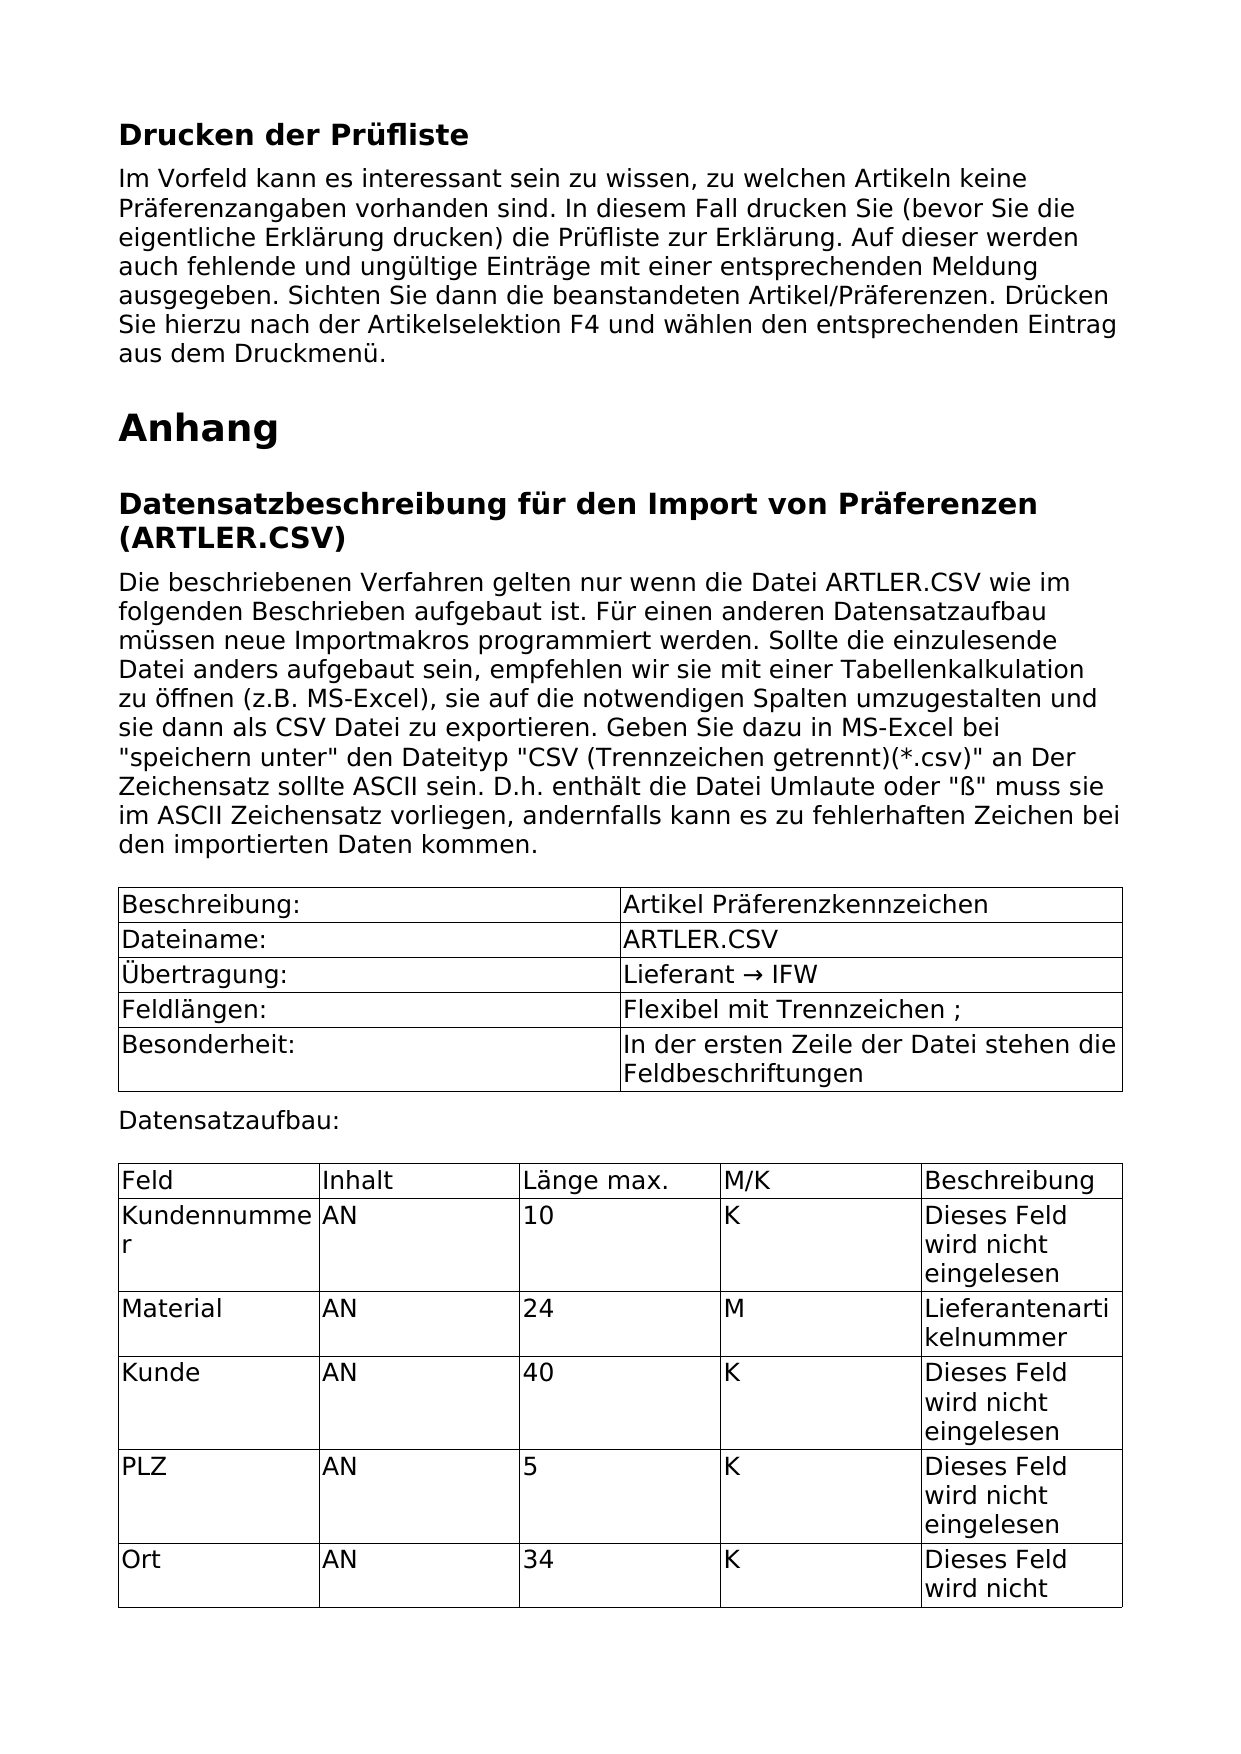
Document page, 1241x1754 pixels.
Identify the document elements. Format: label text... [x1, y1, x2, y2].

table_header Länge max. [520, 1164, 720, 1198]
table_cell Übertragung: [119, 958, 620, 992]
table_header M/K [721, 1164, 921, 1198]
subtitle Anhang [118, 406, 1122, 450]
text Im Vorfeld kann es interessant sein zu wissen, zu welchen Artikeln keine Präferenzangaben vorhanden sind. In diesem Fall drucken Sie (bevor Sie die eigentliche Erklärung drucken) die Prüfliste zur Erklärung. Auf dieser werden auch fehlende und ungültige Einträge mit einer entsprechenden Meldung ausgegeben. Sichten Sie dann die beanstandeten Artikel/Präferenzen. Drücken Sie hierzu nach der Artikelselektion F4 und wählen den entsprechenden Eintrag aus dem Druckmenü. [118, 164, 1122, 369]
table_cell Lieferantenartikelnummer [922, 1292, 1122, 1356]
table_cell AN [320, 1199, 519, 1291]
table_cell Besonderheit: [119, 1028, 620, 1091]
table_cell ARTLER.CSV [621, 923, 1122, 957]
table_cell 40 [520, 1357, 720, 1449]
table_cell PLZ [119, 1450, 319, 1542]
subtitle Drucken der Prüfliste [118, 118, 1122, 152]
table_cell K [721, 1544, 921, 1607]
subtitle Datensatzbeschreibung für den Import von Präferenzen (ARTLER.CSV) [118, 487, 1122, 555]
table_cell Ort [119, 1544, 319, 1607]
table_cell 10 [520, 1199, 720, 1291]
text Datensatzaufbau: [118, 1106, 1122, 1136]
table_cell 24 [520, 1292, 720, 1356]
table_cell Flexibel mit Trennzeichen ; [621, 993, 1122, 1027]
table_cell AN [320, 1292, 519, 1356]
table_cell Kundennummer [119, 1199, 319, 1291]
table_header Artikel Präferenzkennzeichen [621, 888, 1122, 922]
table_cell Dateiname: [119, 923, 620, 957]
text Die beschriebenen Verfahren gelten nur wenn die Datei ARTLER.CSV wie im folgenden Beschrieben aufgebaut ist. Für einen anderen Datensatzaufbau müssen neue Importmakros programmiert werden. Sollte die einzulesende Datei anders aufgebaut sein, empfehlen wir sie mit einer Tabellenkalkulation zu öffnen (z.B. MS-Excel), sie auf die notwendigen Spalten umzugestalten und sie dann als CSV Datei zu exportieren. Geben Sie dazu in MS-Excel bei "speichern unter" den Dateityp "CSV (Trennzeichen getrennt)(*.csv)" an Der Zeichensatz sollte ASCII sein. D.h. enthält die Datei Umlaute oder "ß" muss sie im ASCII Zeichensatz vorliegen, andernfalls kann es zu fehlerhaften Zeichen bei den importierten Daten kommen. [118, 568, 1122, 859]
table_cell Feldlängen: [119, 993, 620, 1027]
table_cell 5 [520, 1450, 720, 1542]
table_cell Dieses Feld wird nicht eingelesen [922, 1199, 1122, 1291]
table_cell K [721, 1450, 921, 1542]
table_header Beschreibung: [119, 888, 620, 922]
table_header Inhalt [320, 1164, 519, 1198]
table_cell Material [119, 1292, 319, 1356]
table_header Beschreibung [922, 1164, 1122, 1198]
table_header Feld [119, 1164, 319, 1198]
table_cell AN [320, 1544, 519, 1607]
table_cell 34 [520, 1544, 720, 1607]
table_cell Dieses Feld wird nicht eingelesen [922, 1450, 1122, 1542]
table_cell K [721, 1199, 921, 1291]
table_cell Lieferant → IFW [621, 958, 1122, 992]
table_cell Dieses Feld wird nicht [922, 1544, 1122, 1607]
table_cell M [721, 1292, 921, 1356]
table_cell AN [320, 1450, 519, 1542]
table_cell Kunde [119, 1357, 319, 1449]
table_cell K [721, 1357, 921, 1449]
table_cell Dieses Feld wird nicht eingelesen [922, 1357, 1122, 1449]
table_cell In der ersten Zeile der Datei stehen die Feldbeschriftungen [621, 1028, 1122, 1091]
table_cell AN [320, 1357, 519, 1449]
